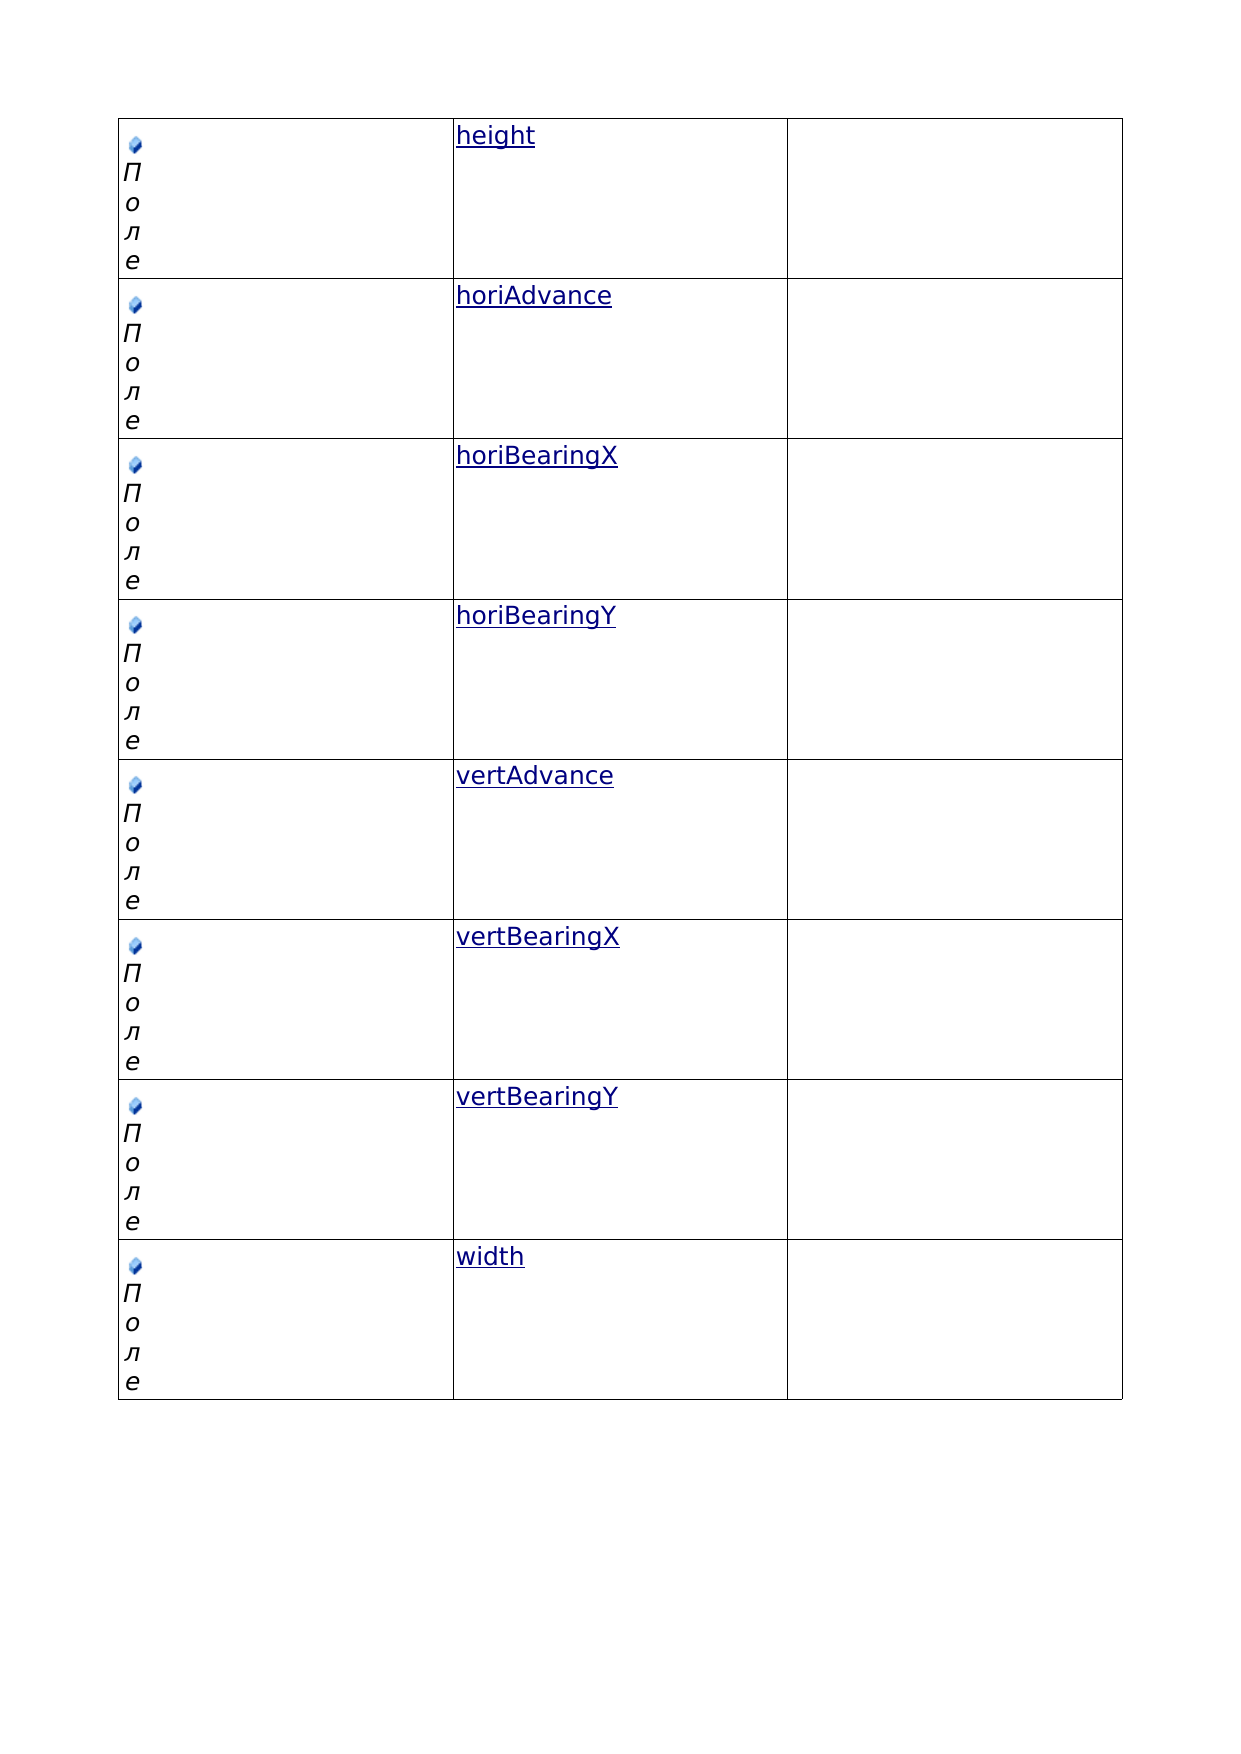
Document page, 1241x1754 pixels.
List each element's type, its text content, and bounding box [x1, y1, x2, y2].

table_cell [119, 920, 453, 1079]
table_cell [119, 600, 453, 758]
table_cell [788, 279, 1122, 438]
table_cell horiBearingY [454, 600, 787, 758]
picture [121, 453, 147, 479]
table_cell [119, 119, 453, 278]
table_cell [119, 760, 453, 919]
table_cell [788, 1240, 1122, 1399]
table_cell [788, 920, 1122, 1079]
table_cell [788, 119, 1122, 278]
table_cell vertBearingX [454, 920, 787, 1079]
picture [121, 934, 147, 960]
table_cell horiAdvance [454, 279, 787, 438]
picture [121, 1094, 147, 1120]
table_cell vertBearingY [454, 1080, 787, 1239]
table_cell vertAdvance [454, 760, 787, 919]
table_cell [119, 1080, 453, 1239]
table_cell [119, 439, 453, 598]
picture [121, 1254, 147, 1280]
picture [121, 613, 147, 639]
picture [121, 133, 147, 159]
table_cell [119, 1240, 453, 1399]
table_cell [788, 760, 1122, 919]
table_cell [788, 439, 1122, 598]
table_cell width [454, 1240, 787, 1399]
table_cell horiBearingX [454, 439, 787, 598]
table_cell [788, 1080, 1122, 1239]
table_cell [788, 600, 1122, 758]
table_cell height [454, 119, 787, 278]
table_cell [119, 279, 453, 438]
picture [121, 774, 147, 799]
picture [121, 293, 147, 319]
